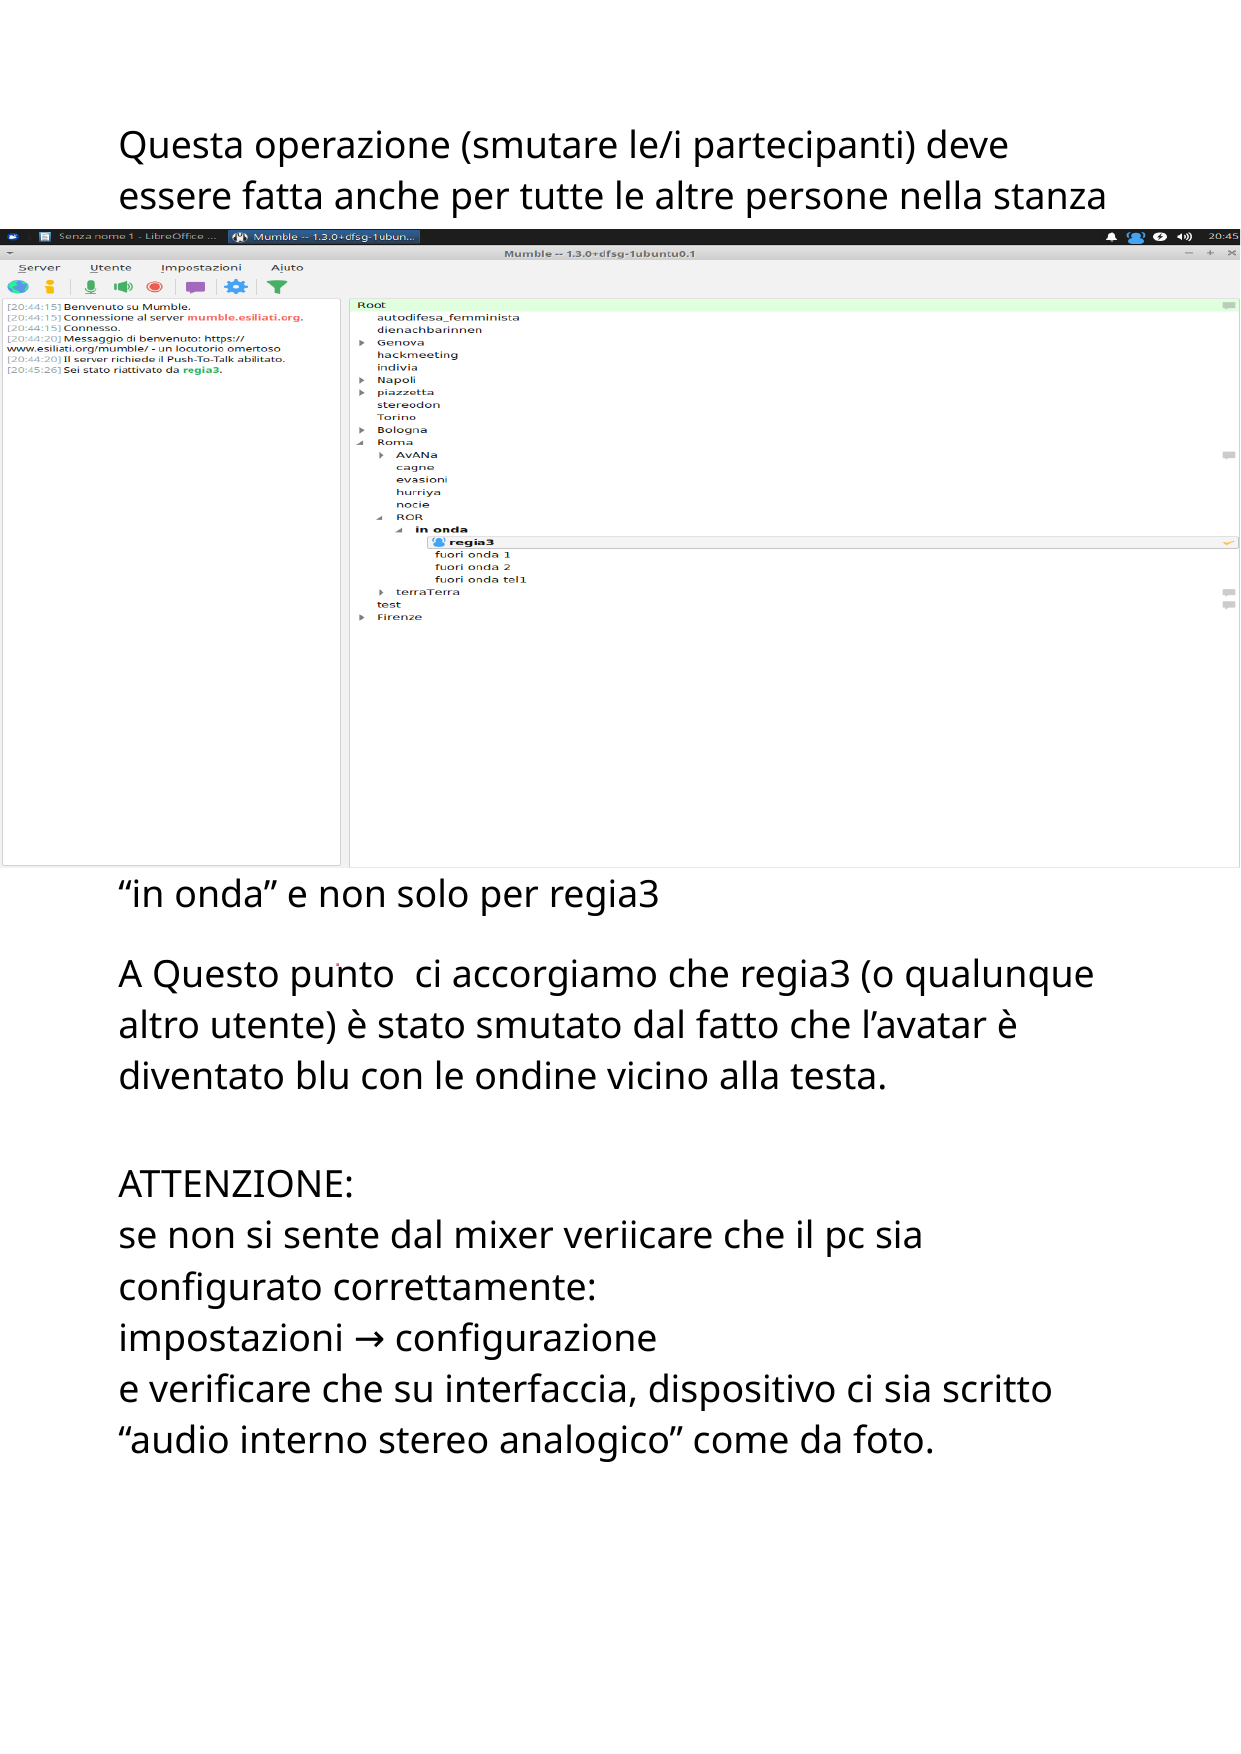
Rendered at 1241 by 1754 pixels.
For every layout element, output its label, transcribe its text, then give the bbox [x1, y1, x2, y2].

text ATTENZIONE: [118, 1158, 1122, 1209]
text se non si sente dal mixer veriicare che il pc sia configurato correttamente: impostazioni → configurazione e verificare che su interfaccia, dispositivo ci sia scritto “audio interno stereo analogico” come da foto. [118, 1209, 1122, 1464]
text A Questo punto ci accorgiamo che regia3 (o qualunque altro utente) è stato smutato dal fatto che l’avatar è diventato blu con le ondine vicino alla testa. [118, 947, 1122, 1100]
text “in onda” e non solo per regia3 [118, 868, 1122, 918]
text Questa operazione (smutare le/i partecipanti) deve essere fatta anche per tutte le altre persone nella stanza [118, 118, 1122, 229]
